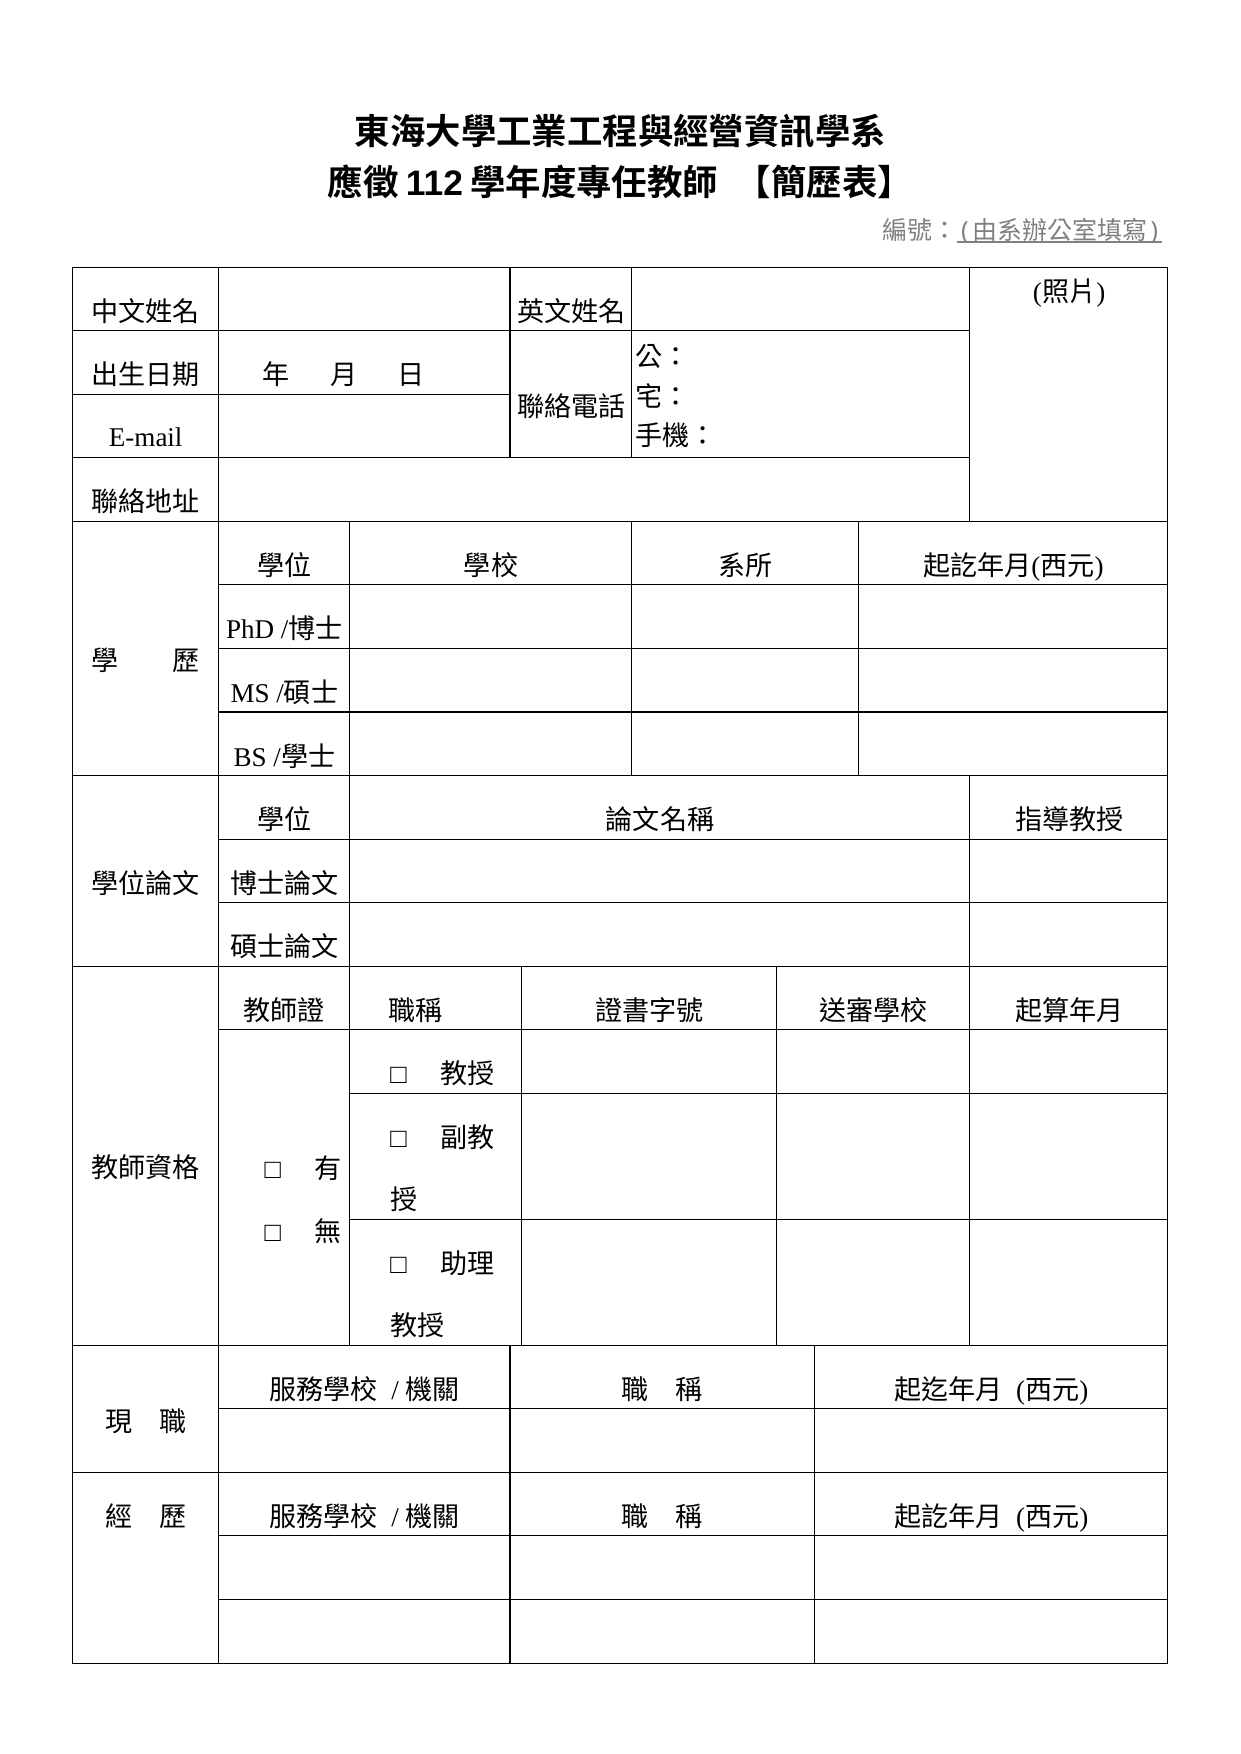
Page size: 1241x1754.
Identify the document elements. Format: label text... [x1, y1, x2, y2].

table_cell [511, 1409, 814, 1472]
table_cell [511, 1600, 814, 1662]
text 編號：(由系辦公室填寫) [187, 206, 1162, 248]
table_cell [859, 649, 1167, 711]
table_cell [815, 1536, 1167, 1599]
table_cell BS /學士 [219, 713, 349, 775]
table_cell 系所 [632, 522, 858, 584]
table_cell [522, 1030, 776, 1093]
table_cell [522, 1094, 776, 1219]
table_cell 現 職 [73, 1346, 218, 1472]
table_cell [219, 1600, 509, 1662]
table_cell [970, 1094, 1167, 1219]
table_cell 助理教授 [350, 1220, 521, 1345]
table_cell [970, 903, 1167, 966]
table_cell 學 歷 [73, 522, 218, 775]
text 東海大學工業工程與經營資訊學系 [187, 103, 1053, 154]
table_cell 學位 [219, 522, 349, 584]
table_cell [859, 585, 1167, 648]
table_cell 教師證 [219, 967, 349, 1029]
table_cell [350, 840, 969, 902]
table_cell [350, 585, 631, 648]
table_cell [219, 458, 969, 521]
table_cell 論文名稱 [350, 776, 969, 838]
table_cell [632, 585, 858, 648]
table_cell [219, 1536, 509, 1599]
table_cell [350, 649, 631, 711]
table_cell [522, 1220, 776, 1345]
table_cell E-mail [73, 395, 218, 457]
table_cell 學位 [219, 776, 349, 838]
table_cell 副教授 [350, 1094, 521, 1219]
table_cell 博士論文 [219, 840, 349, 902]
table_cell [219, 395, 509, 457]
table_cell [219, 1409, 509, 1472]
table_cell 職 稱 [511, 1473, 814, 1535]
table_cell PhD /博士 [219, 585, 349, 648]
table_cell [970, 1030, 1167, 1093]
table_cell 聯絡電話 [511, 331, 631, 457]
table_cell [511, 1536, 814, 1599]
table_cell 服務學校 / 機關 [219, 1346, 509, 1408]
table_cell [632, 713, 858, 775]
table_cell 經 歷 [73, 1473, 218, 1662]
table_cell [777, 1094, 969, 1219]
table_header [219, 268, 509, 330]
table_header 中文姓名 [73, 268, 218, 330]
table_header (照片) [970, 268, 1167, 521]
table_cell 服務學校 / 機關 [219, 1473, 509, 1535]
table_cell [970, 840, 1167, 902]
table_cell [777, 1220, 969, 1345]
table_cell 送審學校 [777, 967, 969, 1029]
table_header 英文姓名 [511, 268, 631, 330]
table_cell 起訖年月(西元) [859, 522, 1167, 584]
table_cell 證書字號 [522, 967, 776, 1029]
table_cell [632, 649, 858, 711]
table_cell [970, 1220, 1167, 1345]
table_cell 學校 [350, 522, 631, 584]
table_cell 公： 宅： 手機： [632, 331, 969, 457]
table_cell [815, 1600, 1167, 1662]
table_header [632, 268, 969, 330]
table_cell 學位論文 [73, 776, 218, 966]
table_cell 職 稱 [511, 1346, 814, 1408]
table_cell 起迄年月 (西元) [815, 1346, 1167, 1408]
table_cell [815, 1409, 1167, 1472]
table_cell 出生日期 [73, 331, 218, 394]
table_cell 教師資格 [73, 967, 218, 1345]
table_cell 指導教授 [970, 776, 1167, 838]
table_cell 起訖年月 (西元) [815, 1473, 1167, 1535]
table_cell 起算年月 [970, 967, 1167, 1029]
table_cell [350, 903, 969, 966]
table_cell 教授 [350, 1030, 521, 1093]
table_cell 碩士論文 [219, 903, 349, 966]
table_cell 職稱 [350, 967, 521, 1029]
table_cell [777, 1030, 969, 1093]
table_cell [859, 713, 1167, 775]
text 應徵112學年度專任教師 【簡歷表】 [187, 154, 1053, 206]
table_cell 年 月 日 [219, 331, 509, 394]
table_cell [350, 713, 631, 775]
table_cell 聯絡地址 [73, 458, 218, 521]
table_cell MS /碩士 [219, 649, 349, 711]
table_cell 有 無 [219, 1030, 349, 1345]
